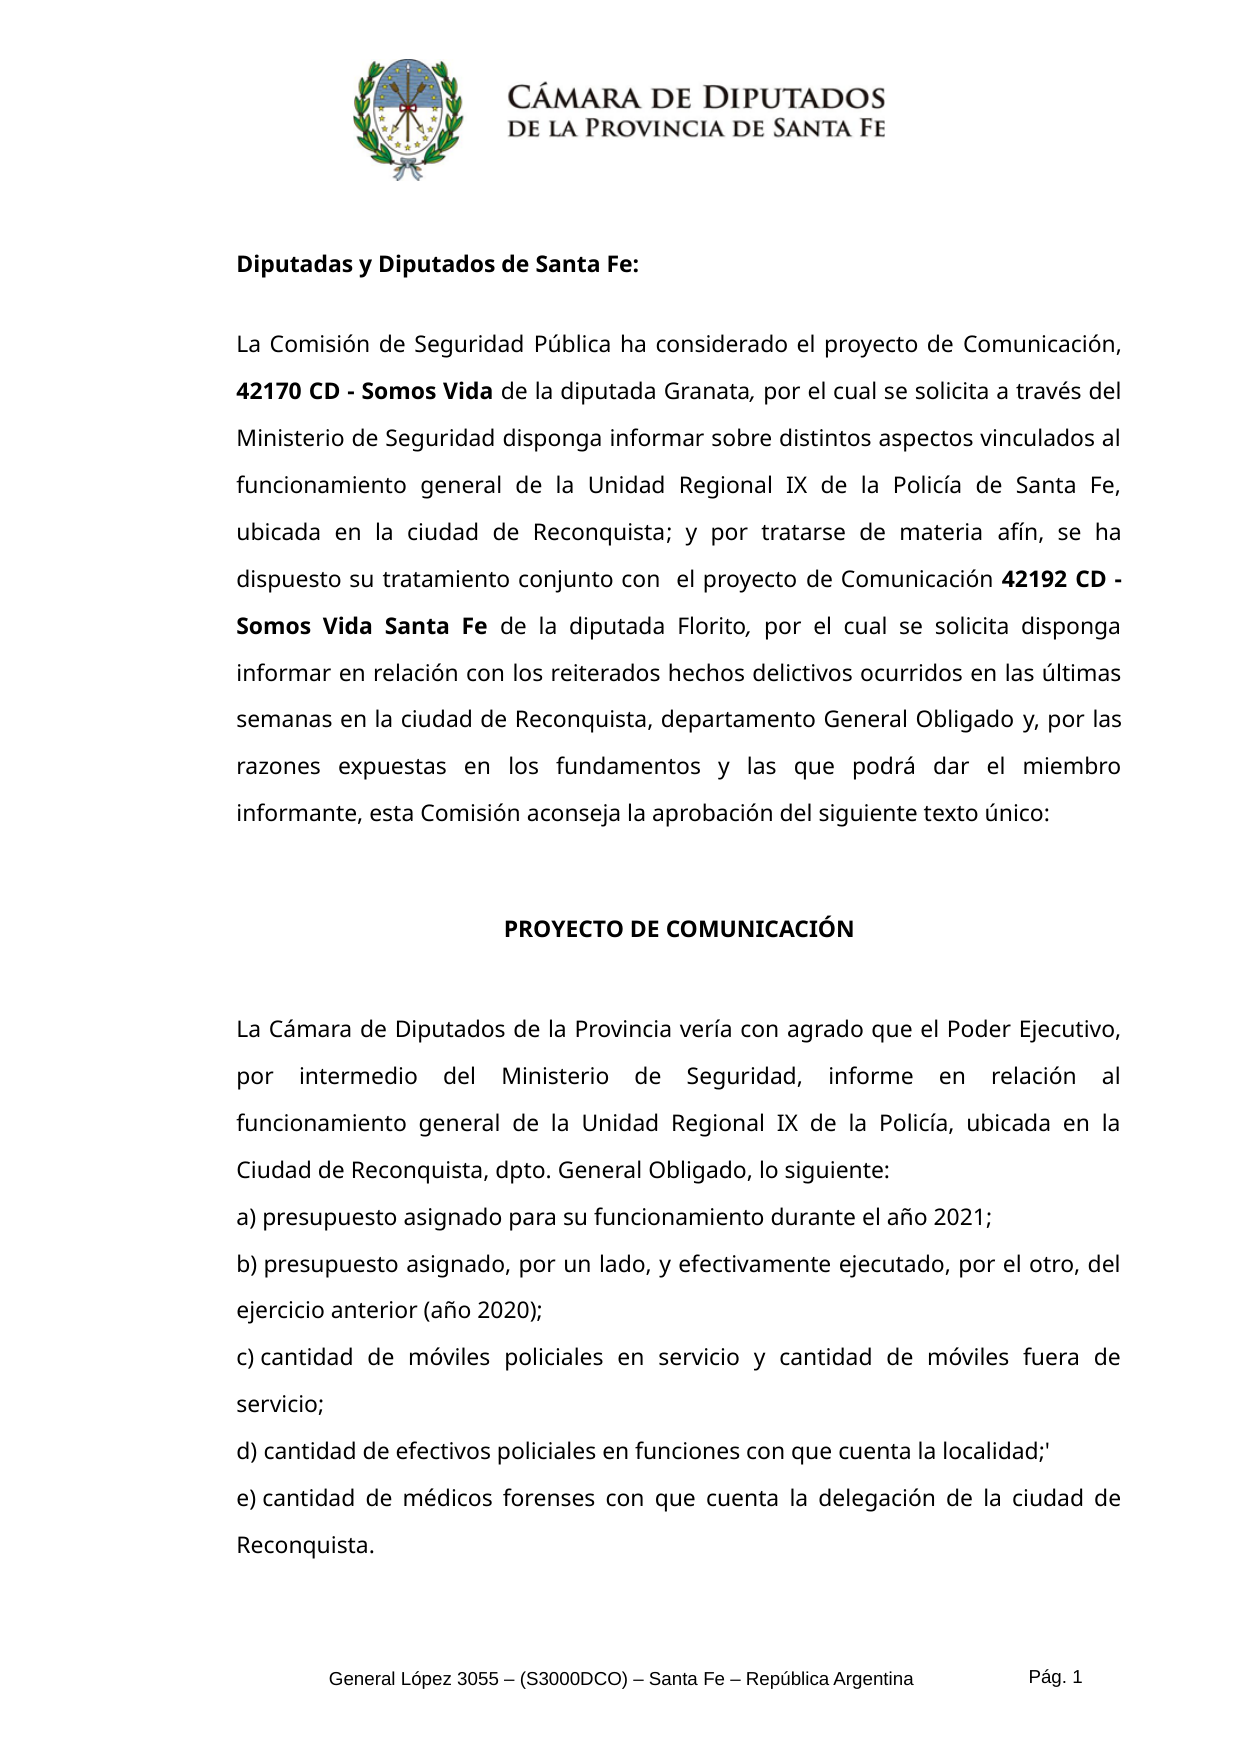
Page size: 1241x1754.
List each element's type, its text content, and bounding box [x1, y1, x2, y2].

list presupuesto asignado, por un lado, y efectivamente ejecutado, por el otro, del ejercicio anterior (año 2020); [236, 1248, 1122, 1326]
list cantidad de médicos forenses con que cuenta la delegación de la ciudad de Reconquista. [236, 1482, 1122, 1560]
list cantidad de efectivos policiales en funciones con que cuenta la localidad;' [236, 1435, 1122, 1466]
list cantidad de móviles policiales en servicio y cantidad de móviles fuera de servicio; [236, 1341, 1122, 1419]
list presupuesto asignado para su funcionamiento durante el año 2021; [236, 1201, 1122, 1232]
text La Cámara de Diputados de la Provincia vería con agrado que el Poder Ejecutivo, por intermedio del Ministerio de Seguridad, informe en relación al funcionamiento general de la Unidad Regional IX de la Policía, ubicada en la Ciudad de Reconquista, dpto. General Obligado, lo siguiente: [236, 1013, 1122, 1185]
text La Comisión de Seguridad Pública ha considerado el proyecto de Comunicación, 42170 CD - Somos Vida de la diputada Granata, por el cual se solicita a través del Ministerio de Seguridad disponga informar sobre distintos aspectos vinculados al funcionamiento general de la Unidad Regional IX de la Policía de Santa Fe, ubicada en la ciudad de Reconquista; y por tratarse de materia afín, se ha dispuesto su tratamiento conjunto con el proyecto de Comunicación 42192 CD - Somos Vida Santa Fe de la diputada Florito, por el cual se solicita disponga informar en relación con los reiterados hechos delictivos ocurridos en las últimas semanas en la ciudad de Reconquista, departamento General Obligado y, por las razones expuestas en los fundamentos y las que podrá dar el miembro informante, esta Comisión aconseja la aprobación del siguiente texto único: [236, 328, 1122, 828]
text Diputadas y Diputados de Santa Fe: [236, 248, 1122, 279]
text PROYECTO DE COMUNICACIÓN [236, 913, 1122, 944]
